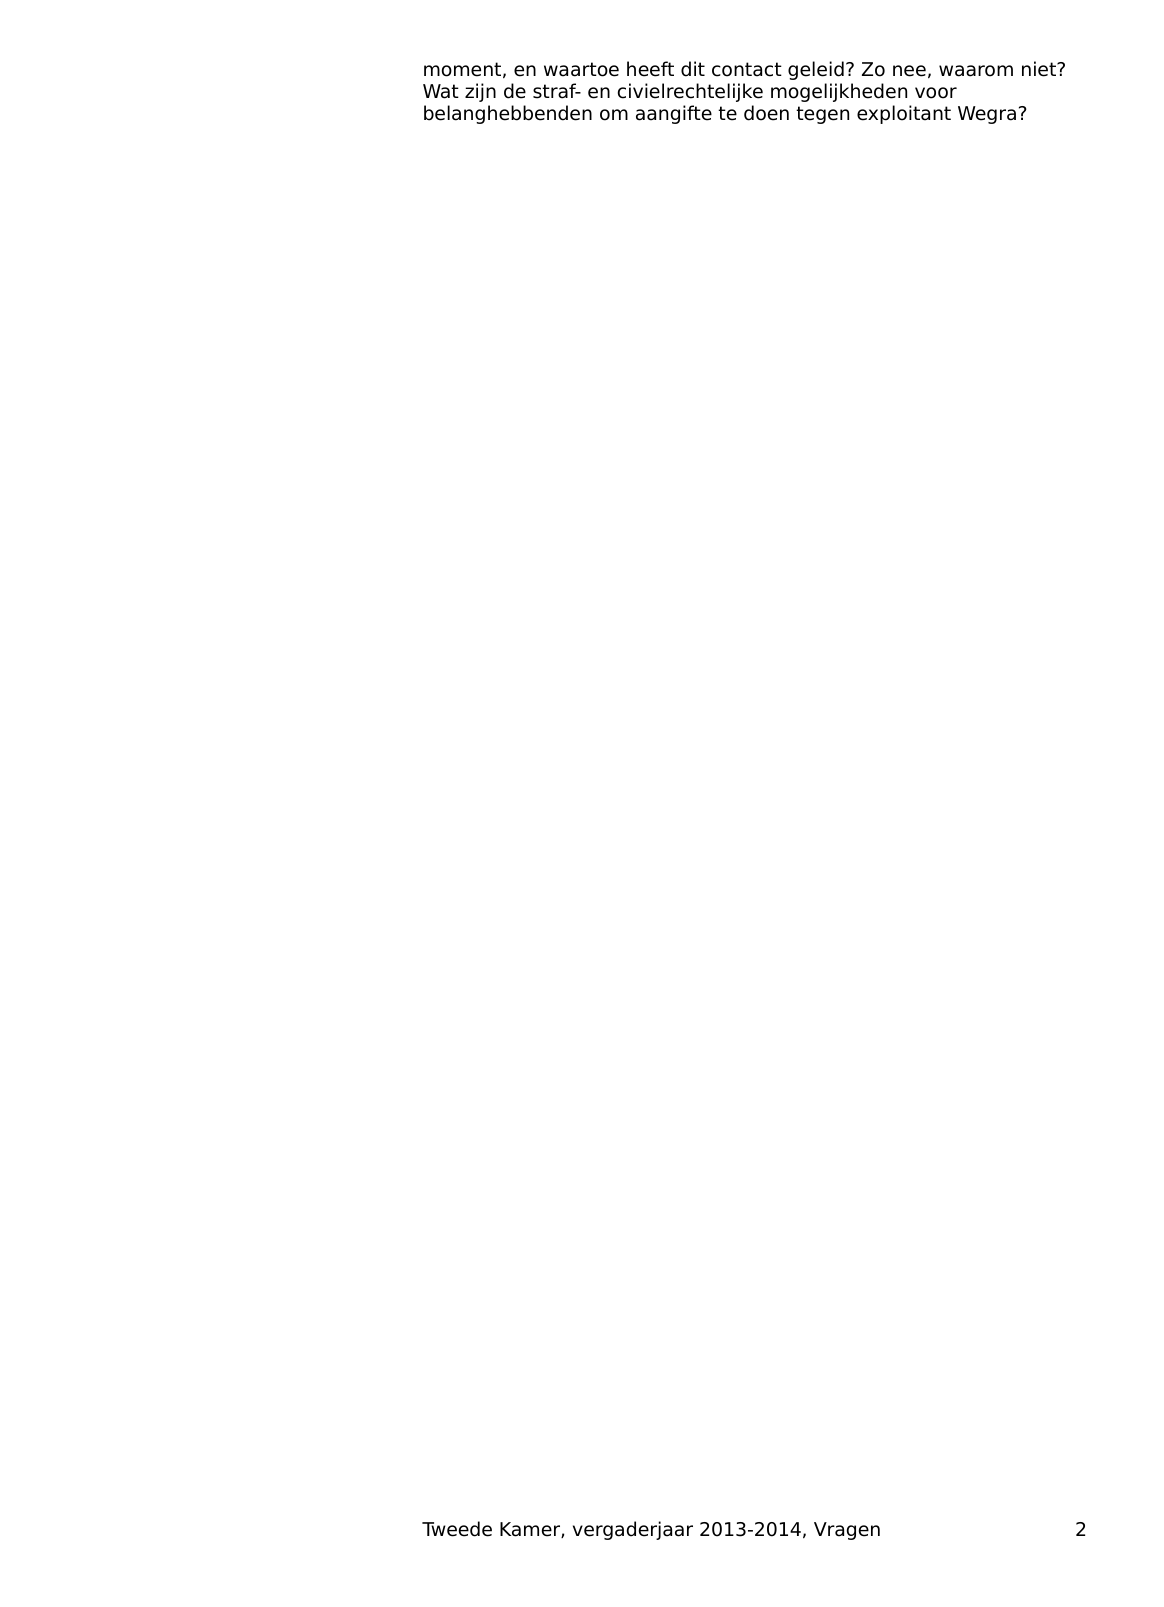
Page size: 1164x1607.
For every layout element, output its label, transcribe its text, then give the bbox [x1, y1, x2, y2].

text moment, en waartoe heeft dit contact geleid? Zo nee, waarom niet? Wat zijn de straf- en civielrechtelijke mogelijkheden voor belanghebbenden om aangifte te doen tegen exploitant Wegra? [422, 59, 1087, 125]
